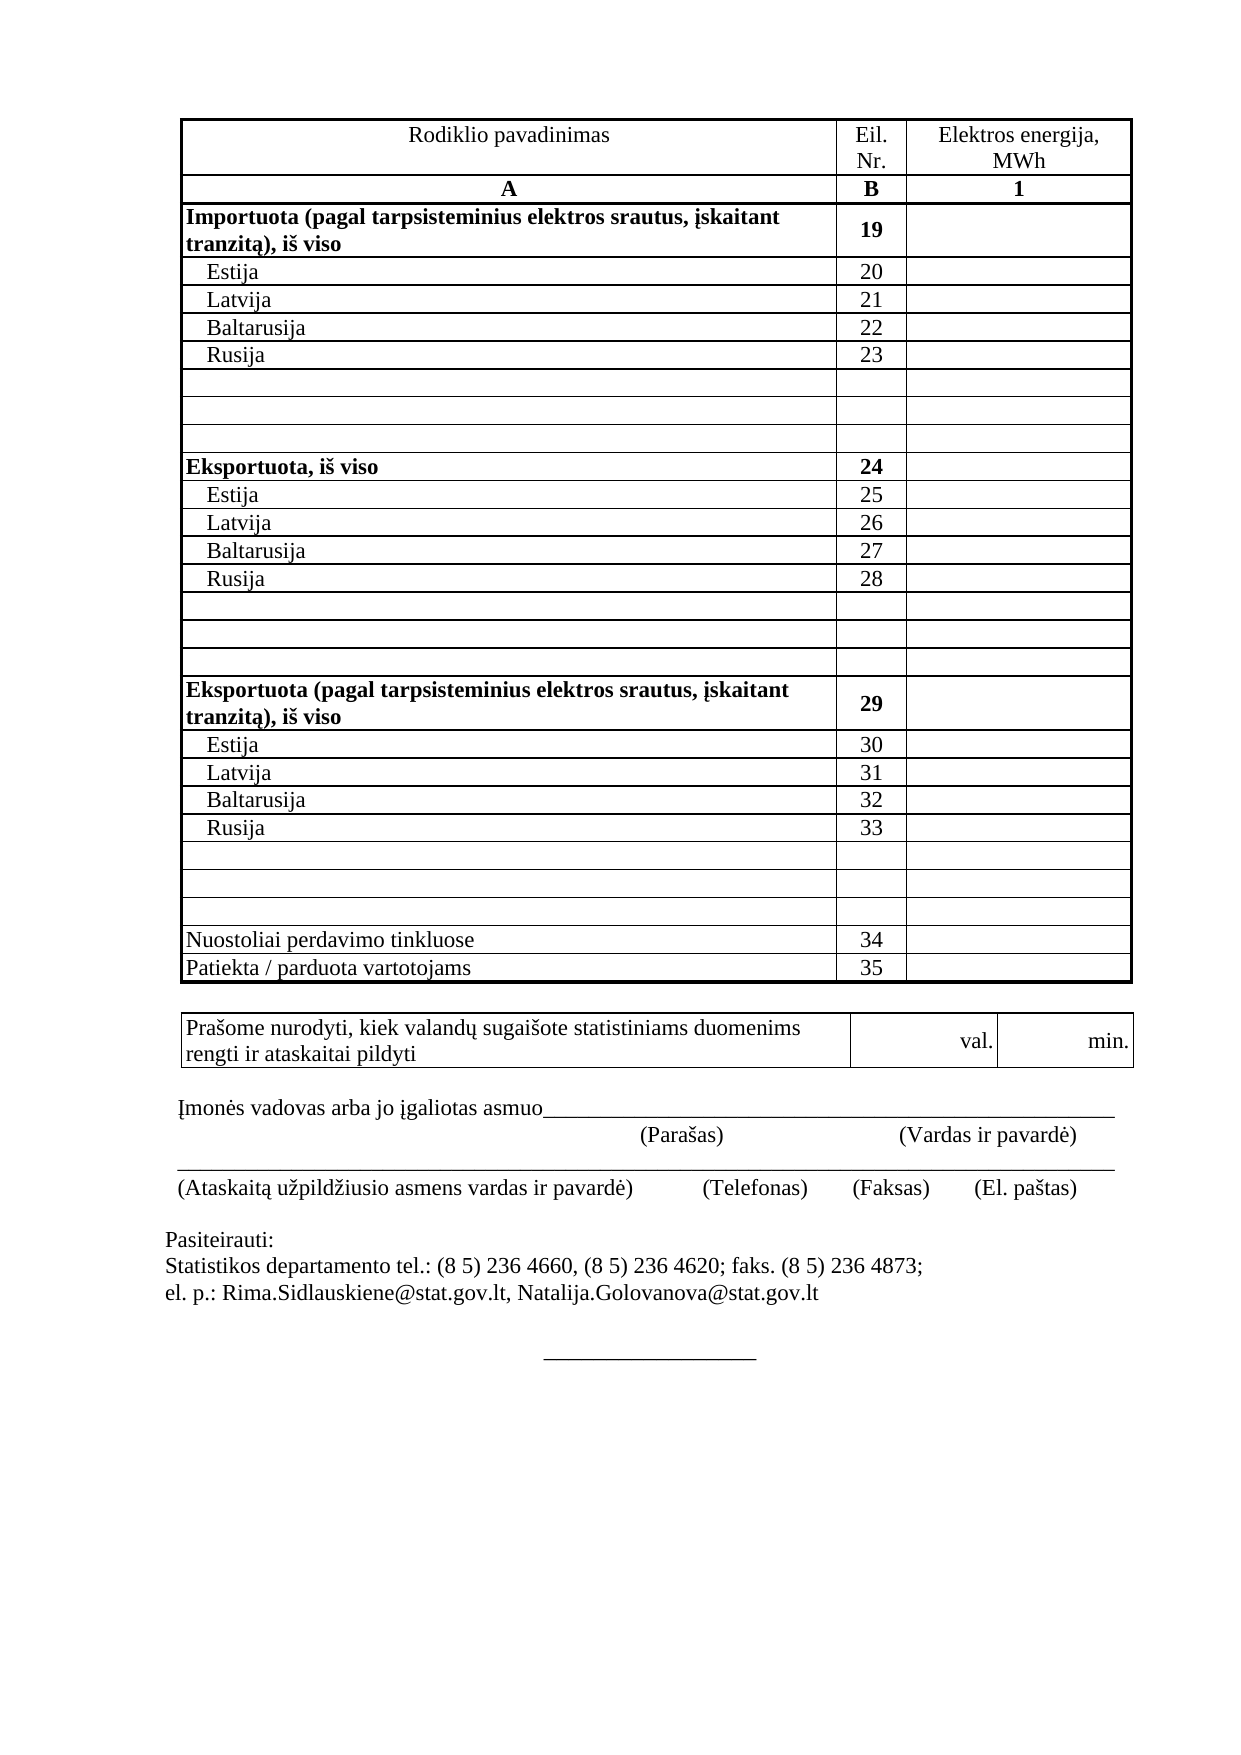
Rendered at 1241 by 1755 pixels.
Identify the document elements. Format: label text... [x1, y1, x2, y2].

table_cell [832, 649, 836, 675]
table_cell [907, 286, 911, 312]
table_cell Estija [183, 731, 206, 757]
table_cell 34 [902, 926, 906, 952]
table_cell B [837, 176, 841, 202]
table_cell 28 [837, 565, 841, 591]
table_cell [907, 787, 911, 813]
table_cell [907, 815, 911, 841]
table_cell [832, 370, 836, 396]
text (Ataskaitą užpildžiusio asmens vardas ir pavardė) (Telefonas) (Faksas) (El. paštas) [177, 1173, 1122, 1200]
table_cell [832, 621, 836, 647]
table_header Rodiklio pavadinimas [183, 121, 836, 174]
table_cell 24 [837, 453, 841, 479]
table_cell [837, 898, 841, 924]
text Įmonės vadovas arba jo įgaliotas asmuo [177, 1094, 1122, 1121]
table_cell 30 [837, 731, 841, 757]
table_cell 33 [837, 815, 841, 841]
table_cell 35 [837, 954, 841, 980]
table_cell 1 [907, 176, 911, 202]
table_cell 27 [837, 537, 841, 563]
table_cell 20 [837, 258, 841, 284]
table_cell 21 [902, 286, 906, 312]
table_cell [902, 842, 906, 869]
table_cell 21 [837, 286, 841, 312]
table_cell [902, 397, 906, 424]
table_cell [837, 370, 841, 396]
table_cell [907, 314, 911, 340]
table_cell [907, 342, 911, 368]
table_cell [902, 870, 906, 897]
table_cell [907, 759, 911, 785]
table_cell 26 [837, 509, 841, 535]
table_cell [907, 453, 911, 479]
table_cell Latvija [183, 759, 206, 785]
table_header val. [851, 1014, 997, 1067]
table_cell [832, 898, 836, 924]
table_cell [902, 898, 906, 924]
table_cell 19 [837, 205, 906, 256]
table_cell Rusija [183, 815, 206, 841]
table_cell [902, 649, 906, 675]
table_cell 32 [837, 787, 841, 813]
table_cell 20 [902, 258, 906, 284]
table_cell 28 [902, 565, 906, 591]
table_cell Latvija [183, 509, 206, 535]
table_cell B [902, 176, 906, 202]
table_cell [907, 926, 911, 952]
table_cell 33 [902, 815, 906, 841]
table_cell Latvija [183, 286, 206, 312]
table_cell [907, 731, 911, 757]
table_cell [907, 537, 911, 563]
table_cell 22 [837, 314, 841, 340]
table_cell [907, 649, 911, 675]
table_cell [837, 649, 841, 675]
table_cell Estija [183, 258, 206, 284]
table_cell [832, 870, 836, 897]
table_cell [907, 565, 911, 591]
table_cell [837, 425, 841, 452]
table_header min. [998, 1014, 1133, 1067]
table_cell [907, 621, 911, 647]
table_cell 31 [902, 759, 906, 785]
table_cell 23 [837, 342, 841, 368]
table_cell [907, 509, 911, 535]
table_cell 26 [902, 509, 906, 535]
table_cell [907, 397, 911, 424]
table_cell [907, 677, 1130, 729]
text (Parašas) (Vardas ir pavardė) [640, 1121, 1122, 1147]
table_cell [907, 205, 1130, 256]
table_cell 32 [902, 787, 906, 813]
table_cell [902, 425, 906, 452]
text _ [177, 1147, 1122, 1173]
table_cell [907, 870, 911, 897]
text _________________ [177, 1334, 1122, 1363]
table_cell [837, 397, 841, 424]
table_cell [907, 593, 911, 619]
table_cell [907, 481, 911, 507]
table_cell [902, 593, 906, 619]
table_cell [832, 397, 836, 424]
table_cell [902, 621, 906, 647]
table_cell [907, 954, 911, 980]
text Pasiteirauti: [165, 1226, 1122, 1253]
table_cell [832, 593, 836, 619]
table_cell [907, 842, 911, 869]
table_cell 34 [837, 926, 841, 952]
table_cell [837, 621, 841, 647]
table_cell [907, 898, 911, 924]
table_cell 30 [902, 731, 906, 757]
table_cell [907, 370, 911, 396]
table_cell 22 [902, 314, 906, 340]
table_cell [832, 842, 836, 869]
table_cell Estija [183, 481, 206, 507]
table_cell 25 [837, 481, 841, 507]
table_cell [907, 425, 911, 452]
table_cell [837, 842, 841, 869]
text Statistikos departamento tel.: (8 5) 236 4660, (8 5) 236 4620; faks. (8 5) 236 4873; [165, 1253, 1122, 1279]
table_header Eil. Nr. [837, 121, 841, 174]
table_cell [907, 258, 911, 284]
table_cell Rusija [183, 342, 206, 368]
table_header Eil. Nr. [902, 121, 906, 174]
table_cell [902, 370, 906, 396]
table_cell 29 [837, 677, 906, 729]
table_cell Baltarusija [183, 787, 206, 813]
table_cell 27 [902, 537, 906, 563]
table_cell [832, 425, 836, 452]
table_cell 31 [837, 759, 841, 785]
table_cell 23 [902, 342, 906, 368]
table_cell 25 [902, 481, 906, 507]
table_cell A [832, 176, 836, 202]
table_cell [837, 870, 841, 897]
table_cell 24 [902, 453, 906, 479]
table_cell Rusija [183, 565, 206, 591]
table_cell 35 [902, 954, 906, 980]
table_cell Baltarusija [183, 314, 206, 340]
text el. p.: Rima.Sidlauskiene@stat.gov.lt, Natalija.Golovanova@stat.gov.lt [165, 1279, 1122, 1305]
table_cell [837, 593, 841, 619]
table_cell Baltarusija [183, 537, 206, 563]
